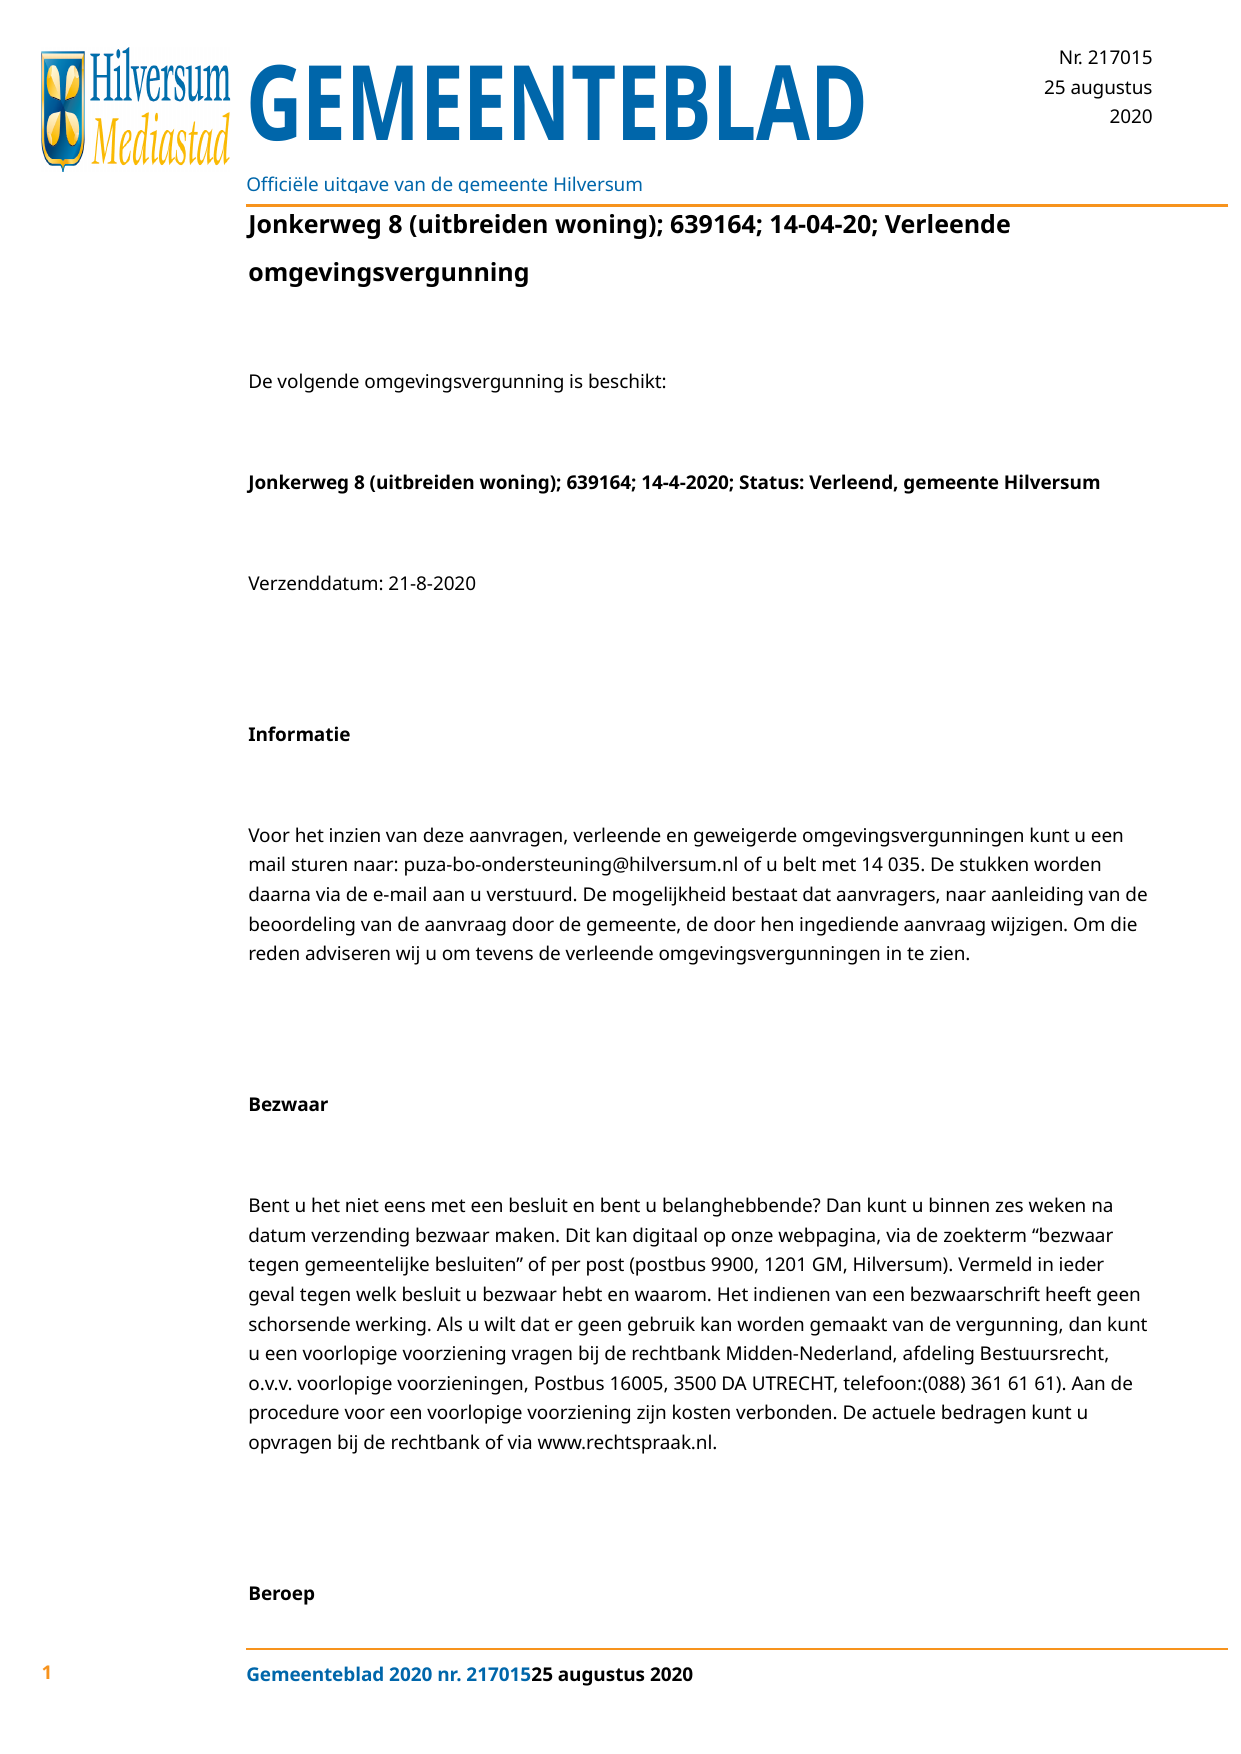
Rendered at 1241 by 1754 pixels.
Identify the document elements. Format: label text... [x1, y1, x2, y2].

text Beroep [248, 1580, 1152, 1606]
text Jonkerweg 8 (uitbreiden woning); 639164; 14-04-20; Verleende omgevingsvergunning [248, 207, 1152, 288]
text Verzenddatum: 21-8-2020 [248, 570, 1152, 596]
text Voor het inzien van deze aanvragen, verleende en geweigerde omgevingsvergunningen kunt u een mail sturen naar: puza-bo-ondersteuning@hilversum.nl of u belt met 14 035. De stukken worden daarna via de e-mail aan u verstuurd. De mogelijkheid bestaat dat aanvragers, naar aanleiding van de beoordeling van de aanvraag door de gemeente, de door hen ingediende aanvraag wijzigen. Om die reden adviseren wij u om tevens de verleende omgevingsvergunningen in te zien. [248, 822, 1152, 966]
text Bent u het niet eens met een besluit en bent u belanghebbende? Dan kunt u binnen zes weken na datum verzending bezwaar maken. Dit kan digitaal op onze webpagina, via de zoekterm “bezwaar tegen gemeentelijke besluiten” of per post (postbus 9900, 1201 GM, Hilversum). Vermeld in ieder geval tegen welk besluit u bezwaar hebt en waarom. Het indienen van een bezwaarschrift heeft geen schorsende werking. Als u wilt dat er geen gebruik kan worden gemaakt van de vergunning, dan kunt u een voorlopige voorziening vragen bij de rechtbank Midden-Nederland, afdeling Bestuursrecht, o.v.v. voorlopige voorzieningen, Postbus 16005, 3500 DA UTRECHT, telefoon:(088) 361 61 61). Aan de procedure voor een voorlopige voorziening zijn kosten verbonden. De actuele bedragen kunt u opvragen bij de rechtbank of via www.rechtspraak.nl. [248, 1192, 1152, 1455]
text Bezwaar [248, 1092, 1152, 1117]
text Informatie [248, 721, 1152, 747]
text Jonkerweg 8 (uitbreiden woning); 639164; 14-4-2020; Status: Verleend, gemeente Hilversum [248, 469, 1152, 495]
picture [41, 47, 231, 172]
text De volgende omgevingsvergunning is beschikt: [248, 368, 1152, 394]
